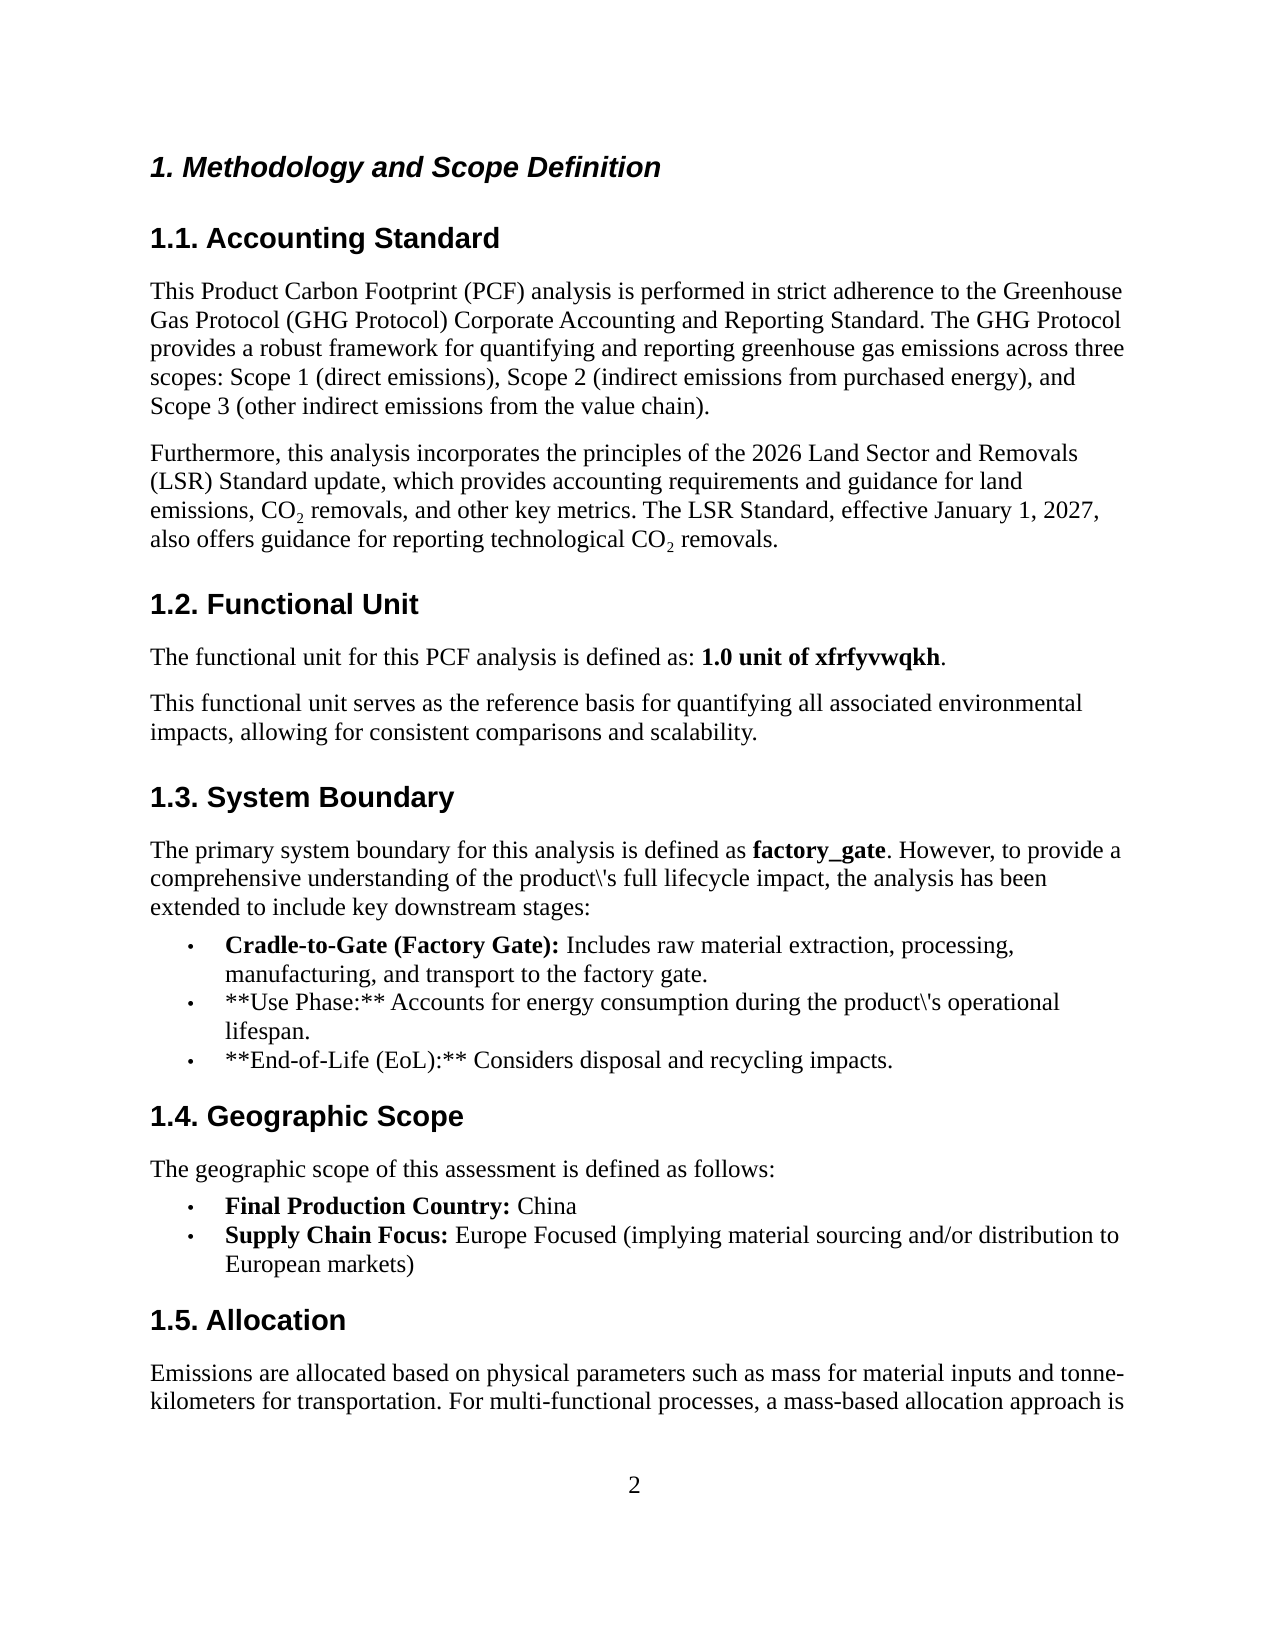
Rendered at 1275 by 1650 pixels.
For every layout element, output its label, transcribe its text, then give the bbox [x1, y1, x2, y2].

subtitle 1.3. System Boundary [150, 780, 1125, 813]
subtitle 1.2. Functional Unit [150, 587, 1125, 620]
subtitle 1. Methodology and Scope Definition [150, 150, 1125, 183]
list Final Production Country: China [187, 1191, 1125, 1220]
list **Use Phase:** Accounts for energy consumption during the product\'s operational lifespan. [187, 987, 1125, 1045]
list **End-of-Life (EoL):** Considers disposal and recycling impacts. [187, 1045, 1125, 1074]
subtitle 1.4. Geographic Scope [150, 1099, 1125, 1132]
list Supply Chain Focus: Europe Focused (implying material sourcing and/or distribution to European markets) [187, 1220, 1125, 1278]
text The geographic scope of this assessment is defined as follows: [150, 1154, 1125, 1182]
text Furthermore, this analysis incorporates the principles of the 2026 Land Sector and Removals (LSR) Standard update, which provides accounting requirements and guidance for land emissions, CO₂ removals, and other key metrics. The LSR Standard, effective January 1, 2027, also offers guidance for reporting technological CO₂ removals. [150, 438, 1125, 553]
text The primary system boundary for this analysis is defined as factory_gate. However, to provide a comprehensive understanding of the product\'s full lifecycle impact, the analysis has been extended to include key downstream stages: [150, 835, 1125, 921]
text This Product Carbon Footprint (PCF) analysis is performed in strict adherence to the Greenhouse Gas Protocol (GHG Protocol) Corporate Accounting and Reporting Standard. The GHG Protocol provides a robust framework for quantifying and reporting greenhouse gas emissions across three scopes: Scope 1 (direct emissions), Scope 2 (indirect emissions from purchased energy), and Scope 3 (other indirect emissions from the value chain). [150, 276, 1125, 420]
subtitle 1.5. Allocation [150, 1303, 1125, 1336]
text This functional unit serves as the reference basis for quantifying all associated environmental impacts, allowing for consistent comparisons and scalability. [150, 688, 1125, 746]
list Cradle-to-Gate (Factory Gate): Includes raw material extraction, processing, manufacturing, and transport to the factory gate. [187, 930, 1125, 987]
text Emissions are allocated based on physical parameters such as mass for material inputs and tonne-kilometers for transportation. For multi-functional processes, a mass-based allocation approach is [150, 1358, 1125, 1415]
text The functional unit for this PCF analysis is defined as: 1.0 unit of xfrfyvwqkh. [150, 642, 1125, 670]
subtitle 1.1. Accounting Standard [150, 221, 1125, 254]
